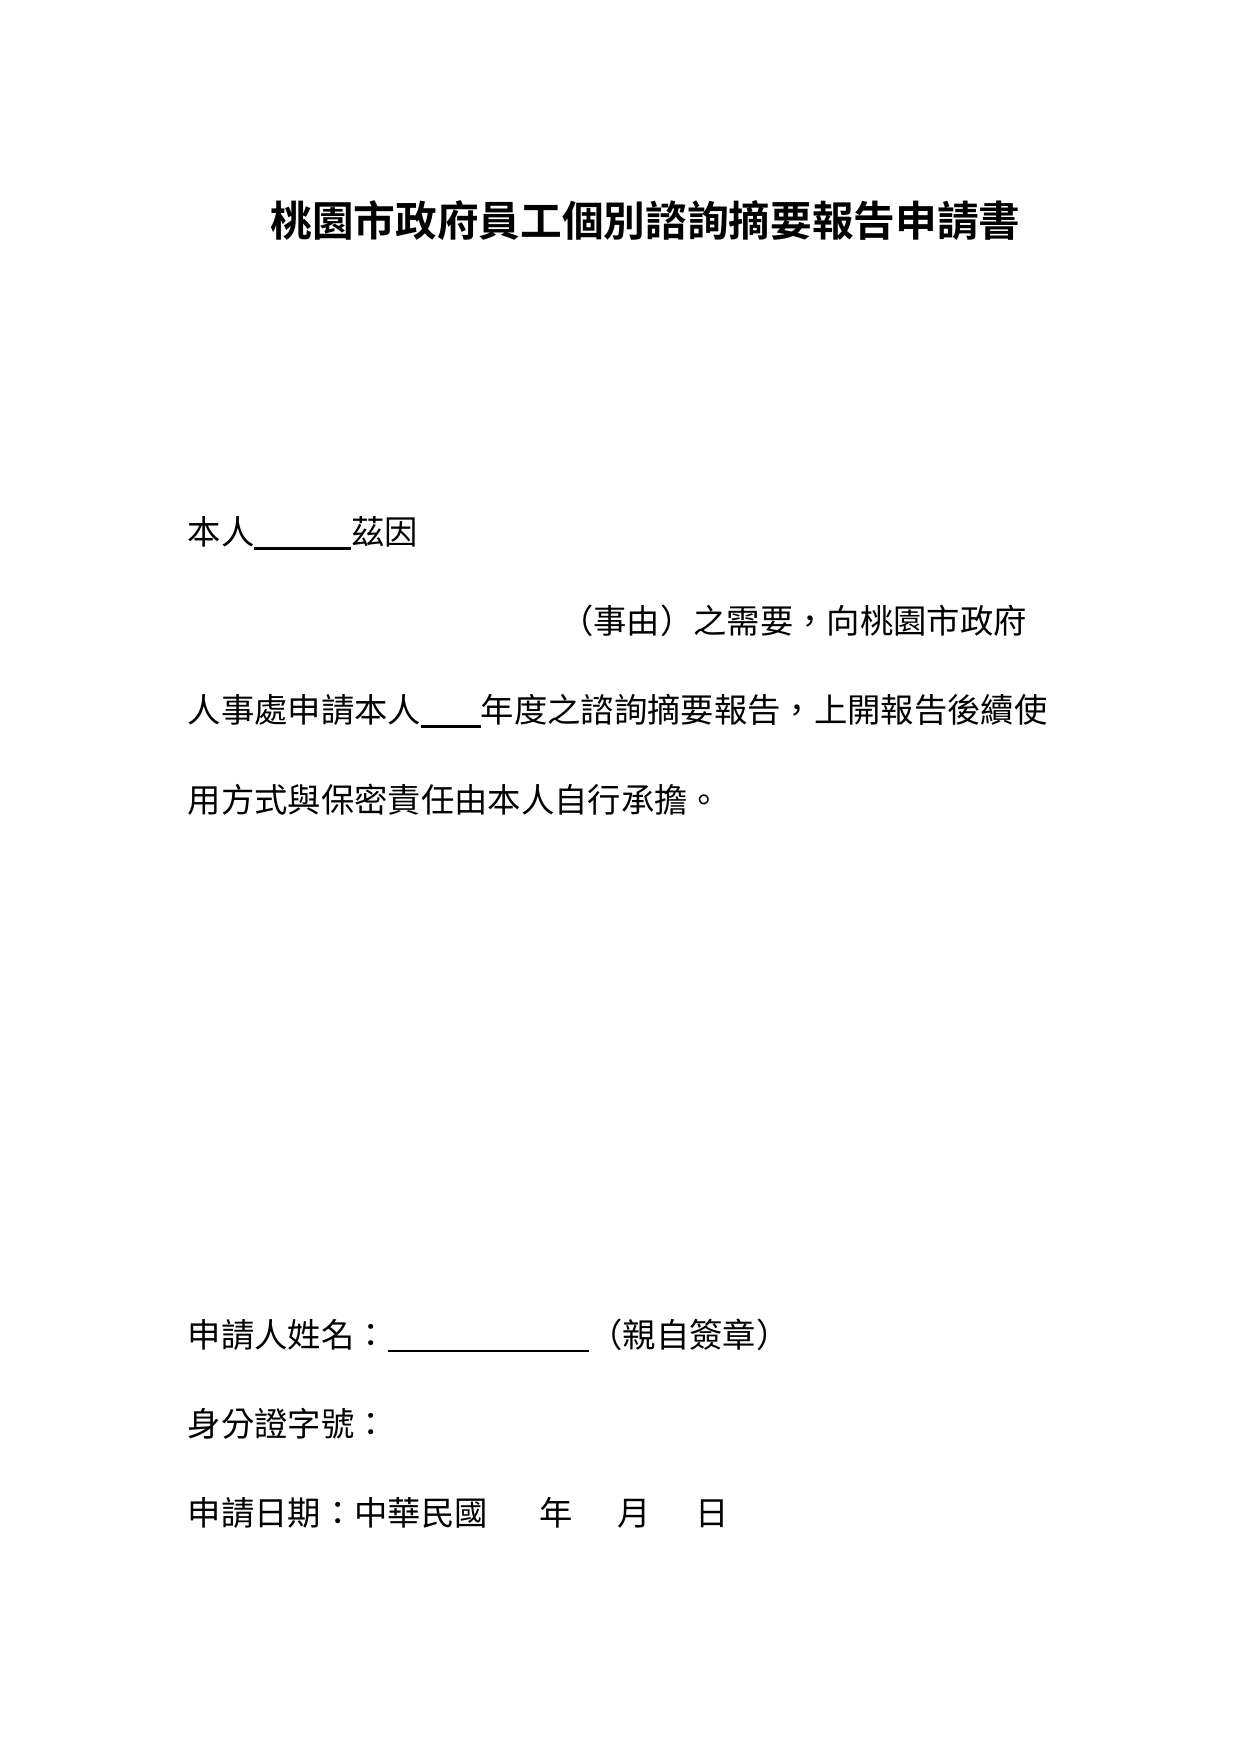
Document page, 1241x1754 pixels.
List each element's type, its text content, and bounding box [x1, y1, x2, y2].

text 申請日期：中華民國 年 月 日 [187, 1457, 1053, 1546]
list 桃園市政府員工個別諮詢摘要報告申請書 [238, 164, 1053, 253]
text 申請人姓名： （親自簽章） [187, 1278, 1053, 1367]
text 身分證字號： [187, 1367, 1053, 1457]
text 本人 茲因 [187, 476, 1053, 565]
text （事由）之需要，向桃園市政府人事處申請本人 年度之諮詢摘要報告，上開報告後續使用方式與保密責任由本人自行承擔。 [187, 565, 1053, 832]
